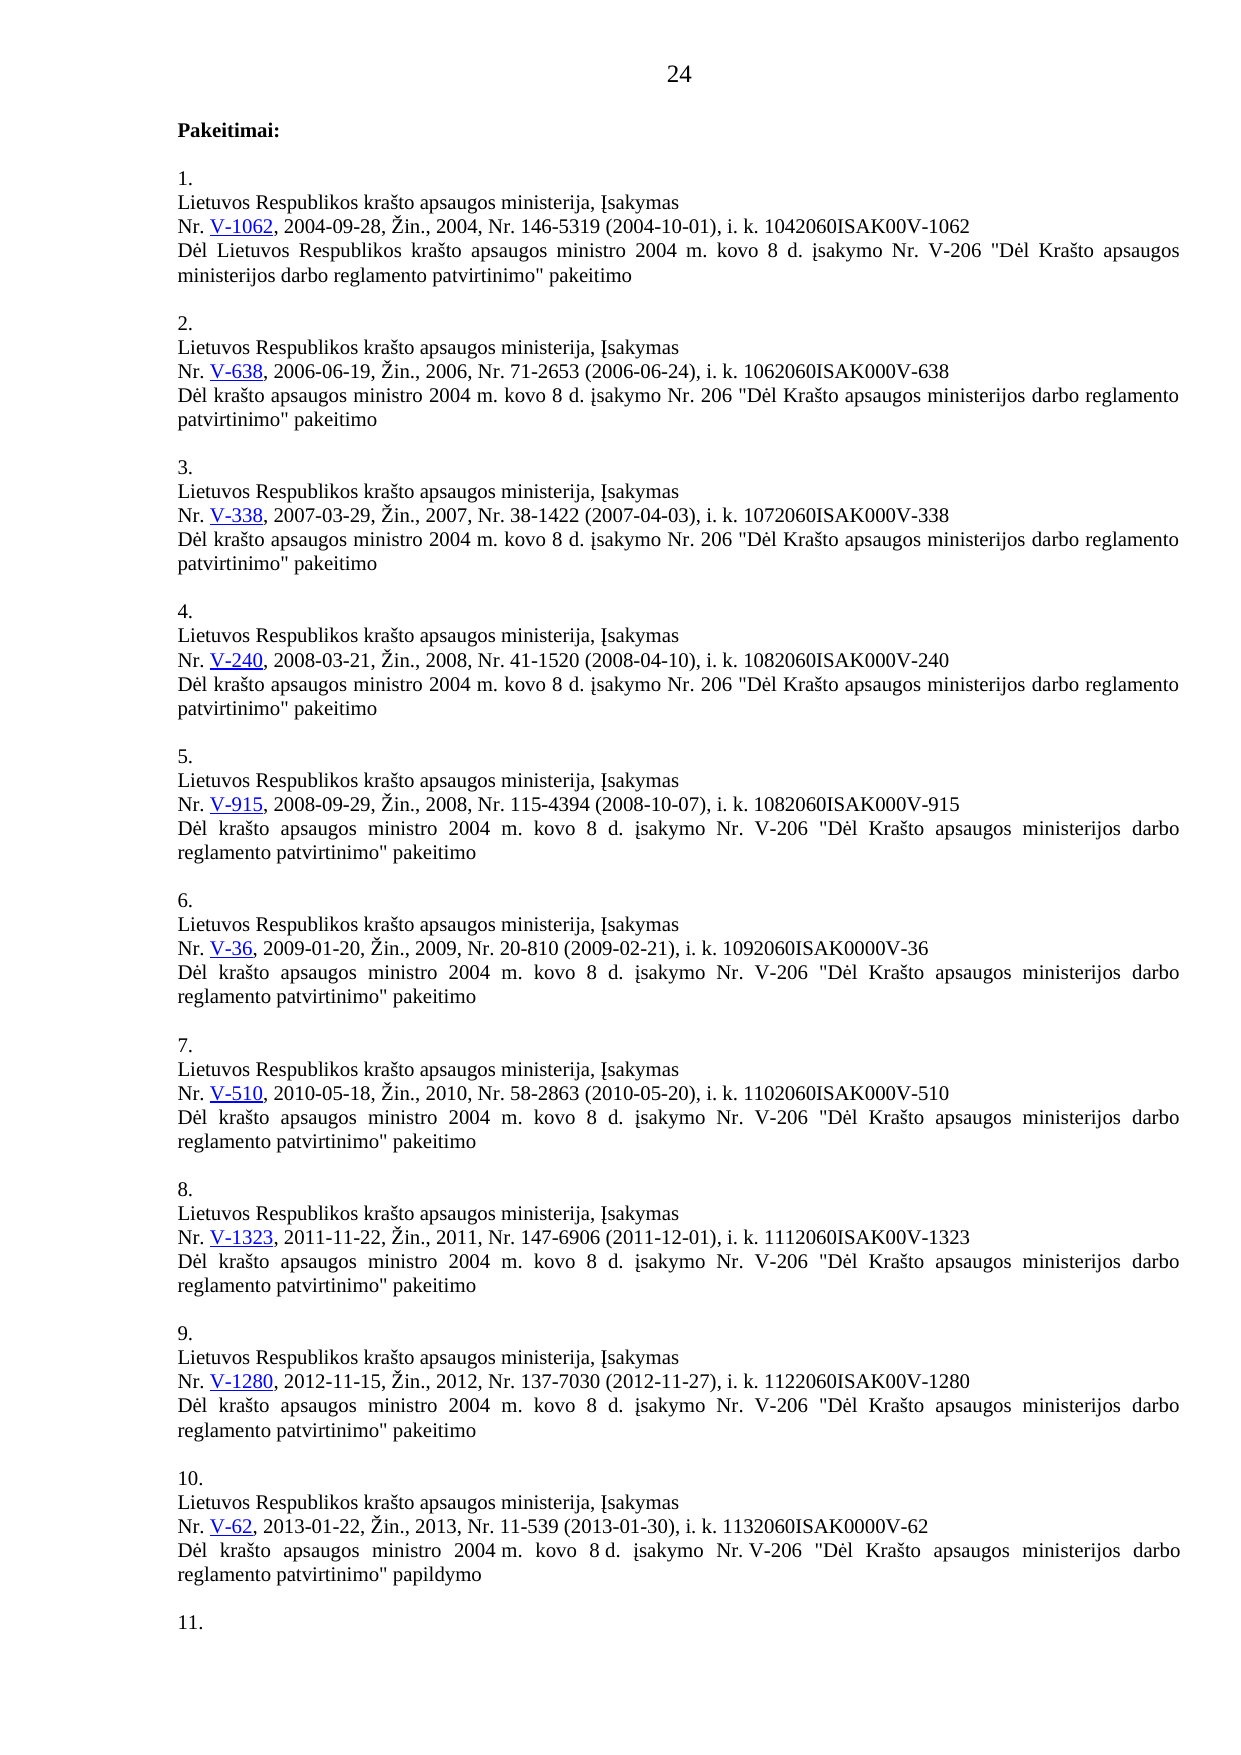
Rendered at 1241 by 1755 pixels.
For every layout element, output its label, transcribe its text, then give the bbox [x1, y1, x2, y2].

text Nr. V-36, 2009-01-20, Žin., 2009, Nr. 20-810 (2009-02-21), i. k. 1092060ISAK0000V-36 [177, 936, 1181, 960]
text 9. [177, 1321, 1181, 1345]
text Lietuvos Respublikos krašto apsaugos ministerija, Įsakymas [177, 1490, 1181, 1514]
text Dėl krašto apsaugos ministro 2004 m. kovo 8 d. įsakymo Nr. V-206 "Dėl Krašto apsaugos ministerijos darbo reglamento patvirtinimo" pakeitimo [177, 1105, 1181, 1153]
text Dėl Lietuvos Respublikos krašto apsaugos ministro 2004 m. kovo 8 d. įsakymo Nr. V-206 "Dėl Krašto apsaugos ministerijos darbo reglamento patvirtinimo" pakeitimo [177, 238, 1181, 287]
text 6. [177, 888, 1181, 912]
text Nr. V-1323, 2011-11-22, Žin., 2011, Nr. 147-6906 (2011-12-01), i. k. 1112060ISAK00V-1323 [177, 1225, 1181, 1249]
text Nr. V-1062, 2004-09-28, Žin., 2004, Nr. 146-5319 (2004-10-01), i. k. 1042060ISAK00V-1062 [177, 214, 1181, 238]
text 8. [177, 1177, 1181, 1201]
text Dėl krašto apsaugos ministro 2004 m. kovo 8 d. įsakymo Nr. V-206 "Dėl Krašto apsaugos ministerijos darbo reglamento patvirtinimo" pakeitimo [177, 816, 1181, 864]
text Lietuvos Respublikos krašto apsaugos ministerija, Įsakymas [177, 1057, 1181, 1081]
text Nr. V-338, 2007-03-29, Žin., 2007, Nr. 38-1422 (2007-04-03), i. k. 1072060ISAK000V-338 [177, 503, 1181, 527]
text 7. [177, 1032, 1181, 1057]
text Pakeitimai: [177, 118, 1181, 142]
text 4. [177, 599, 1181, 623]
text Dėl krašto apsaugos ministro 2004 m. kovo 8 d. įsakymo Nr. 206 "Dėl Krašto apsaugos ministerijos darbo reglamento patvirtinimo" pakeitimo [177, 527, 1181, 575]
text Dėl krašto apsaugos ministro 2004 m. kovo 8 d. įsakymo Nr. 206 "Dėl Krašto apsaugos ministerijos darbo reglamento patvirtinimo" pakeitimo [177, 383, 1181, 431]
text Nr. V-915, 2008-09-29, Žin., 2008, Nr. 115-4394 (2008-10-07), i. k. 1082060ISAK000V-915 [177, 792, 1181, 816]
text Lietuvos Respublikos krašto apsaugos ministerija, Įsakymas [177, 623, 1181, 647]
text Nr. V-62, 2013-01-22, Žin., 2013, Nr. 11-539 (2013-01-30), i. k. 1132060ISAK0000V-62 [177, 1514, 1181, 1538]
text Dėl krašto apsaugos ministro 2004 m. kovo 8 d. įsakymo Nr. V-206 "Dėl Krašto apsaugos ministerijos darbo reglamento patvirtinimo" pakeitimo [177, 1393, 1181, 1442]
text Lietuvos Respublikos krašto apsaugos ministerija, Įsakymas [177, 912, 1181, 936]
text Nr. V-1280, 2012-11-15, Žin., 2012, Nr. 137-7030 (2012-11-27), i. k. 1122060ISAK00V-1280 [177, 1369, 1181, 1393]
text Dėl krašto apsaugos ministro 2004 m. kovo 8 d. įsakymo Nr. V-206 "Dėl Krašto apsaugos ministerijos darbo reglamento patvirtinimo" pakeitimo [177, 1249, 1181, 1297]
text Nr. V-510, 2010-05-18, Žin., 2010, Nr. 58-2863 (2010-05-20), i. k. 1102060ISAK000V-510 [177, 1081, 1181, 1105]
text 10. [177, 1466, 1181, 1490]
text Dėl krašto apsaugos ministro 2004 m. kovo 8 d. įsakymo Nr. V-206 "Dėl Krašto apsaugos ministerijos darbo reglamento patvirtinimo" pakeitimo [177, 960, 1181, 1008]
text 11. [177, 1610, 1181, 1634]
text Lietuvos Respublikos krašto apsaugos ministerija, Įsakymas [177, 190, 1181, 214]
text Nr. V-240, 2008-03-21, Žin., 2008, Nr. 41-1520 (2008-04-10), i. k. 1082060ISAK000V-240 [177, 647, 1181, 672]
text Dėl krašto apsaugos ministro 2004 m. kovo 8 d. įsakymo Nr. V-206 "Dėl Krašto apsaugos ministerijos darbo reglamento patvirtinimo" papildymo [177, 1538, 1181, 1586]
text Lietuvos Respublikos krašto apsaugos ministerija, Įsakymas [177, 1345, 1181, 1369]
text 5. [177, 744, 1181, 768]
text Dėl krašto apsaugos ministro 2004 m. kovo 8 d. įsakymo Nr. 206 "Dėl Krašto apsaugos ministerijos darbo reglamento patvirtinimo" pakeitimo [177, 672, 1181, 720]
text Nr. V-638, 2006-06-19, Žin., 2006, Nr. 71-2653 (2006-06-24), i. k. 1062060ISAK000V-638 [177, 359, 1181, 383]
text 1. [177, 166, 1181, 190]
text Lietuvos Respublikos krašto apsaugos ministerija, Įsakymas [177, 768, 1181, 792]
text 3. [177, 455, 1181, 479]
text 2. [177, 311, 1181, 335]
text Lietuvos Respublikos krašto apsaugos ministerija, Įsakymas [177, 1201, 1181, 1225]
text Lietuvos Respublikos krašto apsaugos ministerija, Įsakymas [177, 479, 1181, 503]
text Lietuvos Respublikos krašto apsaugos ministerija, Įsakymas [177, 335, 1181, 359]
